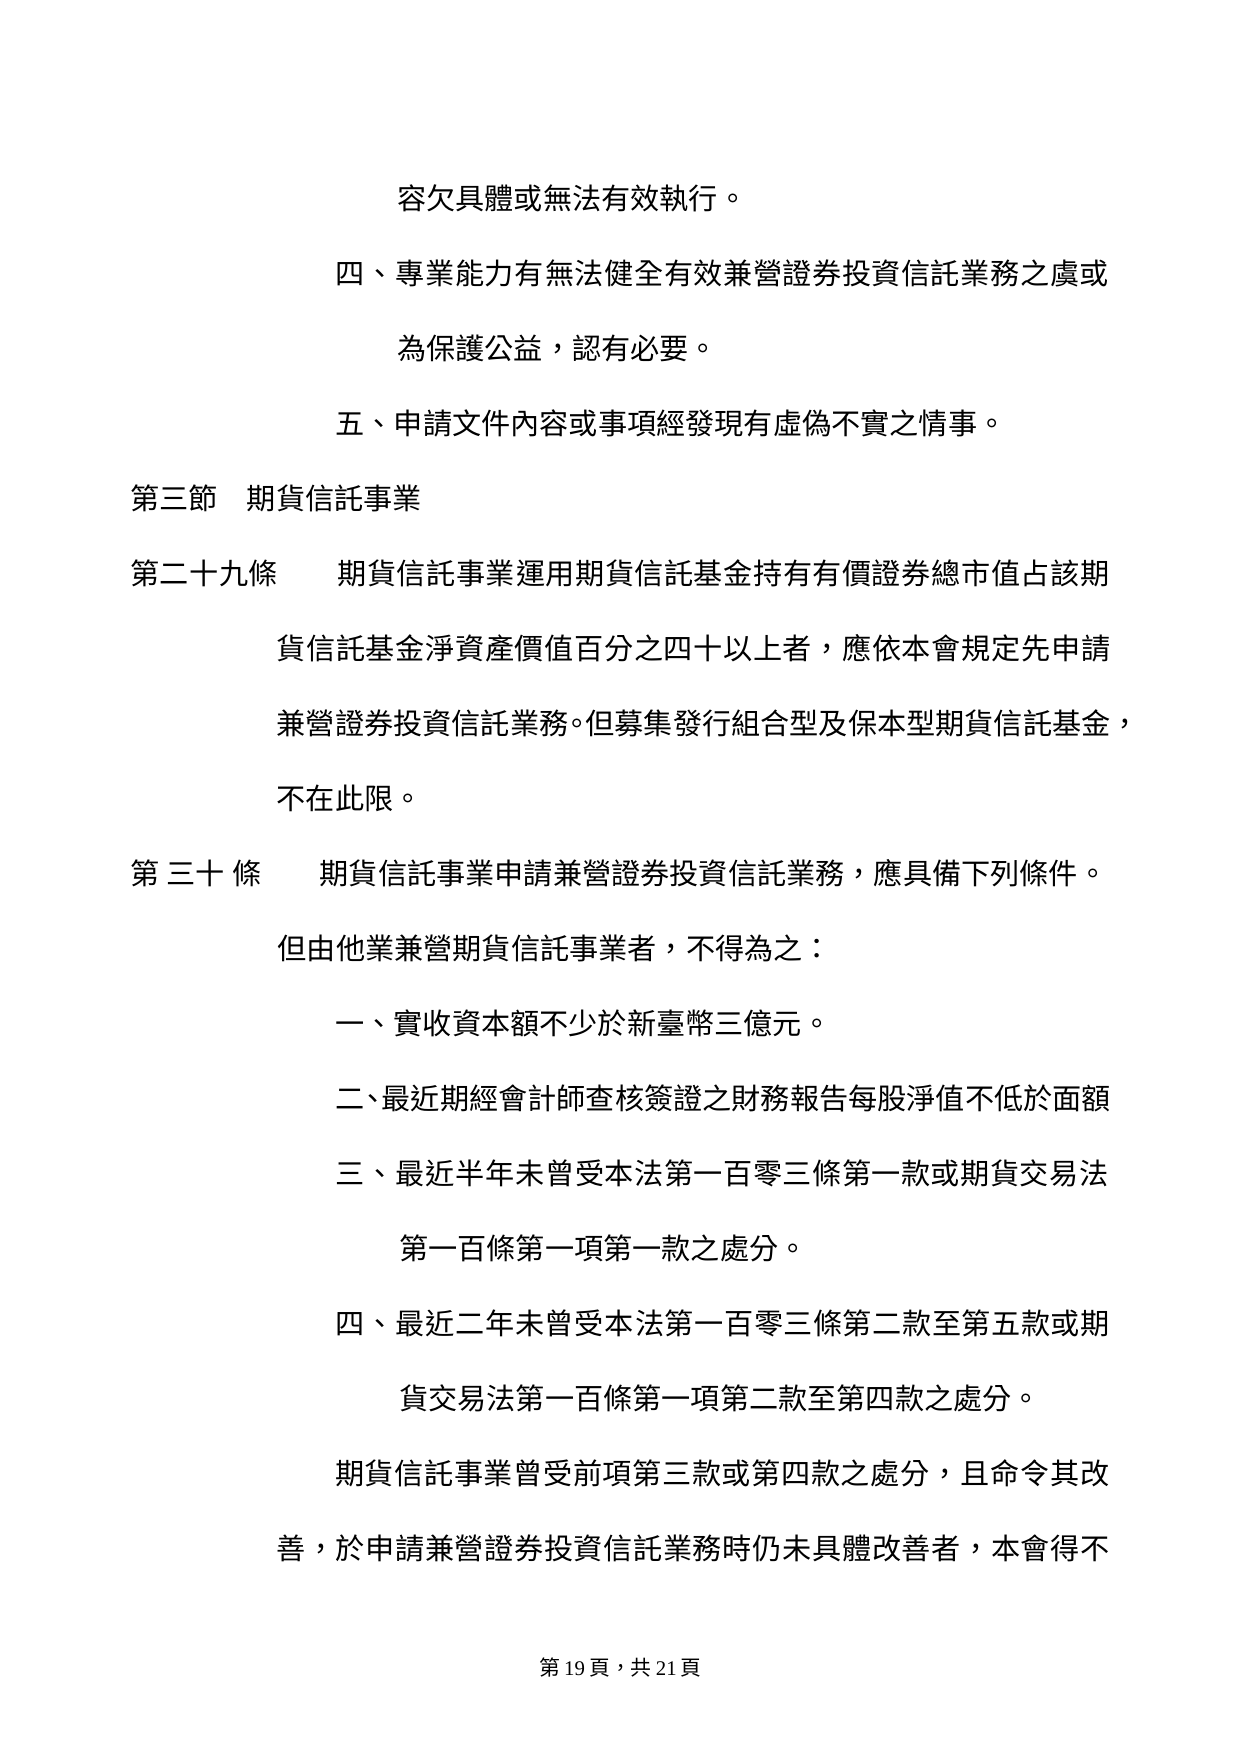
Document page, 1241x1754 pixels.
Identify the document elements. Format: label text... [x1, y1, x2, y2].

text 四、專業能力有無法健全有效兼營證券投資信託業務之虞或為保護公益，認有必要。 [335, 234, 1110, 384]
text 第三節 期貨信託事業 [130, 459, 1110, 534]
text 五、申請文件內容或事項經發現有虛偽不實之情事。 [335, 384, 1110, 459]
text 容欠具體或無法有效執行。 [335, 159, 1110, 234]
text 第二十九條 期貨信託事業運用期貨信託基金持有有價證券總市值占該期貨信託基金淨資產價值百分之四十以上者，應依本會規定先申請兼營證券投資信託業務。但募集發行組合型及保本型期貨信託基金，不在此限。 [130, 534, 1110, 834]
text 二、最近期經會計師查核簽證之財務報告每股淨值不低於面額。 [335, 1059, 1110, 1134]
text 四、最近二年未曾受本法第一百零三條第二款至第五款或期貨交易法第一百條第一項第二款至第四款之處分。 [336, 1284, 1110, 1434]
text 一、實收資本額不少於新臺幣三億元。 [335, 984, 1110, 1059]
text 三、最近半年未曾受本法第一百零三條第一款或期貨交易法第一百條第一項第一款之處分。 [336, 1134, 1110, 1284]
text 第 三十 條 期貨信託事業申請兼營證券投資信託業務，應具備下列條件。但由他業兼營期貨信託事業者，不得為之： [130, 834, 1110, 984]
text 期貨信託事業曾受前項第三款或第四款之處分，且命令其改善，於申請兼營證券投資信託業務時仍未具體改善者，本會得不 [276, 1434, 1110, 1584]
